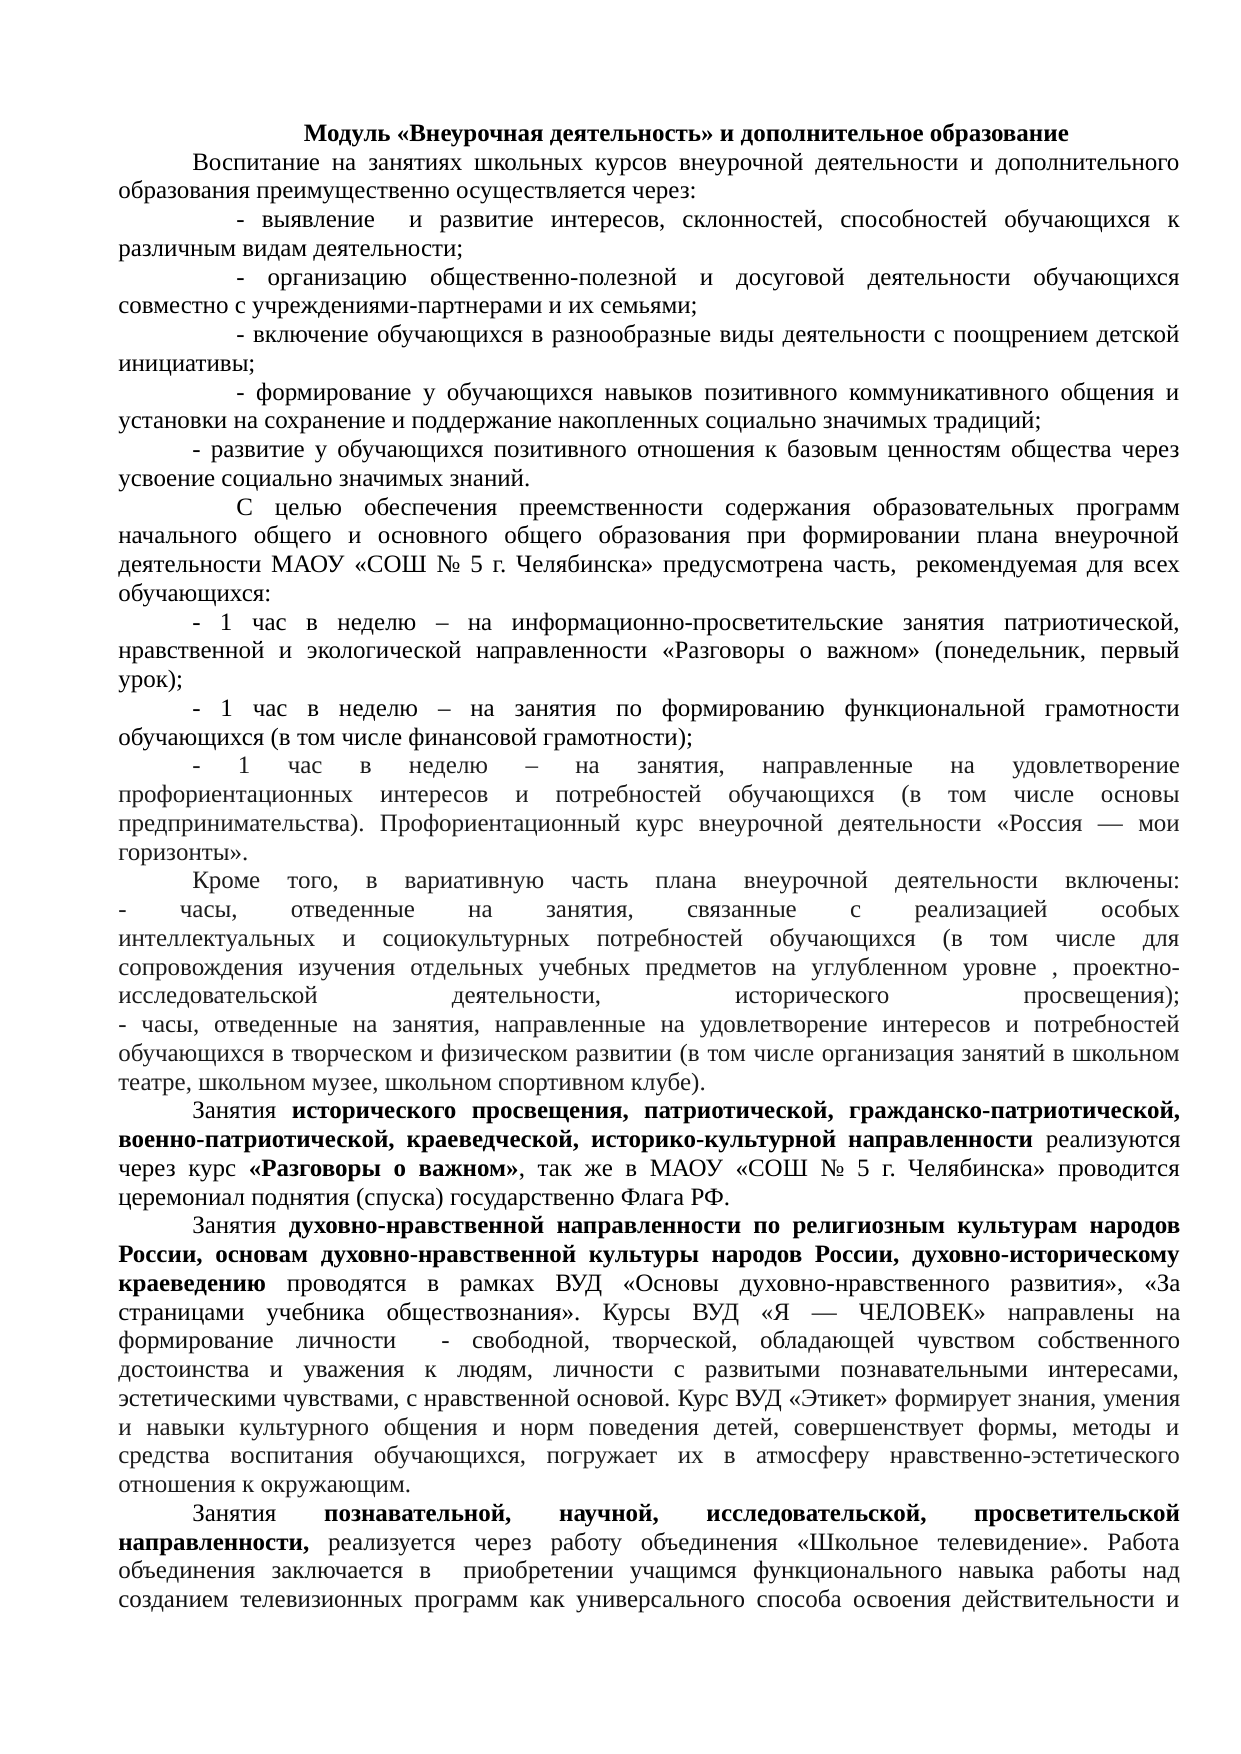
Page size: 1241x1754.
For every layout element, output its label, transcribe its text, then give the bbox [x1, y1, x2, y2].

text - выявление и развитие интересов, склонностей, способностей обучающихся к различным видам деятельности; [118, 204, 1181, 262]
text - 1 час в неделю – на занятия по формированию функциональной грамотности обучающихся (в том числе финансовой грамотности); [118, 693, 1181, 751]
text Кроме того, в вариативную часть плана внеурочной деятельности включены: - часы, отведенные на занятия, связанные с реализацией особых интеллектуальных и социокультурных потребностей обучающихся (в том числе для сопровождения изучения отдельных учебных предметов на углубленном уровне , проектно-исследовательской деятельности, исторического просвещения); - часы, отведенные на занятия, направленные на удовлетворение интересов и потребностей обучающихся в творческом и физическом развитии (в том числе организация занятий в школьном театре, школьном музее, школьном спортивном клубе). [118, 866, 1181, 1096]
text Занятия духовно-нравственной направленности по религиозным культурам народов России, основам духовно-нравственной культуры народов России, духовно-историческому краеведению проводятся в рамках ВУД «Основы духовно-нравственного развития», «За страницами учебника обществознания». Курсы ВУД «Я — ЧЕЛОВЕК» направлены на формирование личности - свободной, творческой, обладающей чувством собственного достоинства и уважения к людям, личности с развитыми познавательными интересами, эстетическими чувствами, с нравственной основой. Курс ВУД «Этикет» формирует знания, умения и навыки культурного общения и норм поведения детей, совершенствует формы, методы и средства воспитания обучающихся, погружает их в атмосферу нравственно-эстетического отношения к окружающим. [118, 1211, 1181, 1498]
text Занятия познавательной, научной, исследовательской, просветительской направленности, реализуется через работу объединения «Школьное телевидение». Работа объединения заключается в приобретении учащимся функционального навыка работы над созданием телевизионных программ как универсального способа освоения действительности и [118, 1498, 1181, 1613]
text - 1 час в неделю – на информационно-просветительские занятия патриотической, нравственной и экологической направленности «Разговоры о важном» (понедельник, первый урок); [118, 607, 1181, 693]
text Модуль «Внеурочная деятельность» и дополнительное образование [118, 118, 1181, 147]
text - организацию общественно-полезной и досуговой деятельности обучающихся совместно с учреждениями-партнерами и их семьями; [118, 262, 1181, 319]
text - развитие у обучающихся позитивного отношения к базовым ценностям общества через усвоение социально значимых знаний. [118, 434, 1181, 492]
text - 1 час в неделю – на занятия, направленные на удовлетворение профориентационных интересов и потребностей обучающихся (в том числе основы предпринимательства). Профориентационный курс внеурочной деятельности «Россия — мои горизонты». [118, 751, 1181, 866]
text Воспитание на занятиях школьных курсов внеурочной деятельности и дополнительного образования преимущественно осуществляется через: [118, 147, 1181, 204]
text Занятия исторического просвещения, патриотической, гражданско-патриотической, военно-патриотической, краеведческой, историко-культурной направленности реализуются через курс «Разговоры о важном», так же в МАОУ «СОШ № 5 г. Челябинска» проводится церемониал поднятия (спуска) государственно Флага РФ. [118, 1096, 1181, 1211]
text С целью обеспечения преемственности содержания образовательных программ начального общего и основного общего образования при формировании плана внеурочной деятельности МАОУ «СОШ № 5 г. Челябинска» предусмотрена часть, рекомендуемая для всех обучающихся: [118, 492, 1181, 607]
text - включение обучающихся в разнообразные виды деятельности с поощрением детской инициативы; [118, 319, 1181, 377]
text - формирование у обучающихся навыков позитивного коммуникативного общения и установки на сохранение и поддержание накопленных социально значимых традиций; [118, 377, 1181, 434]
